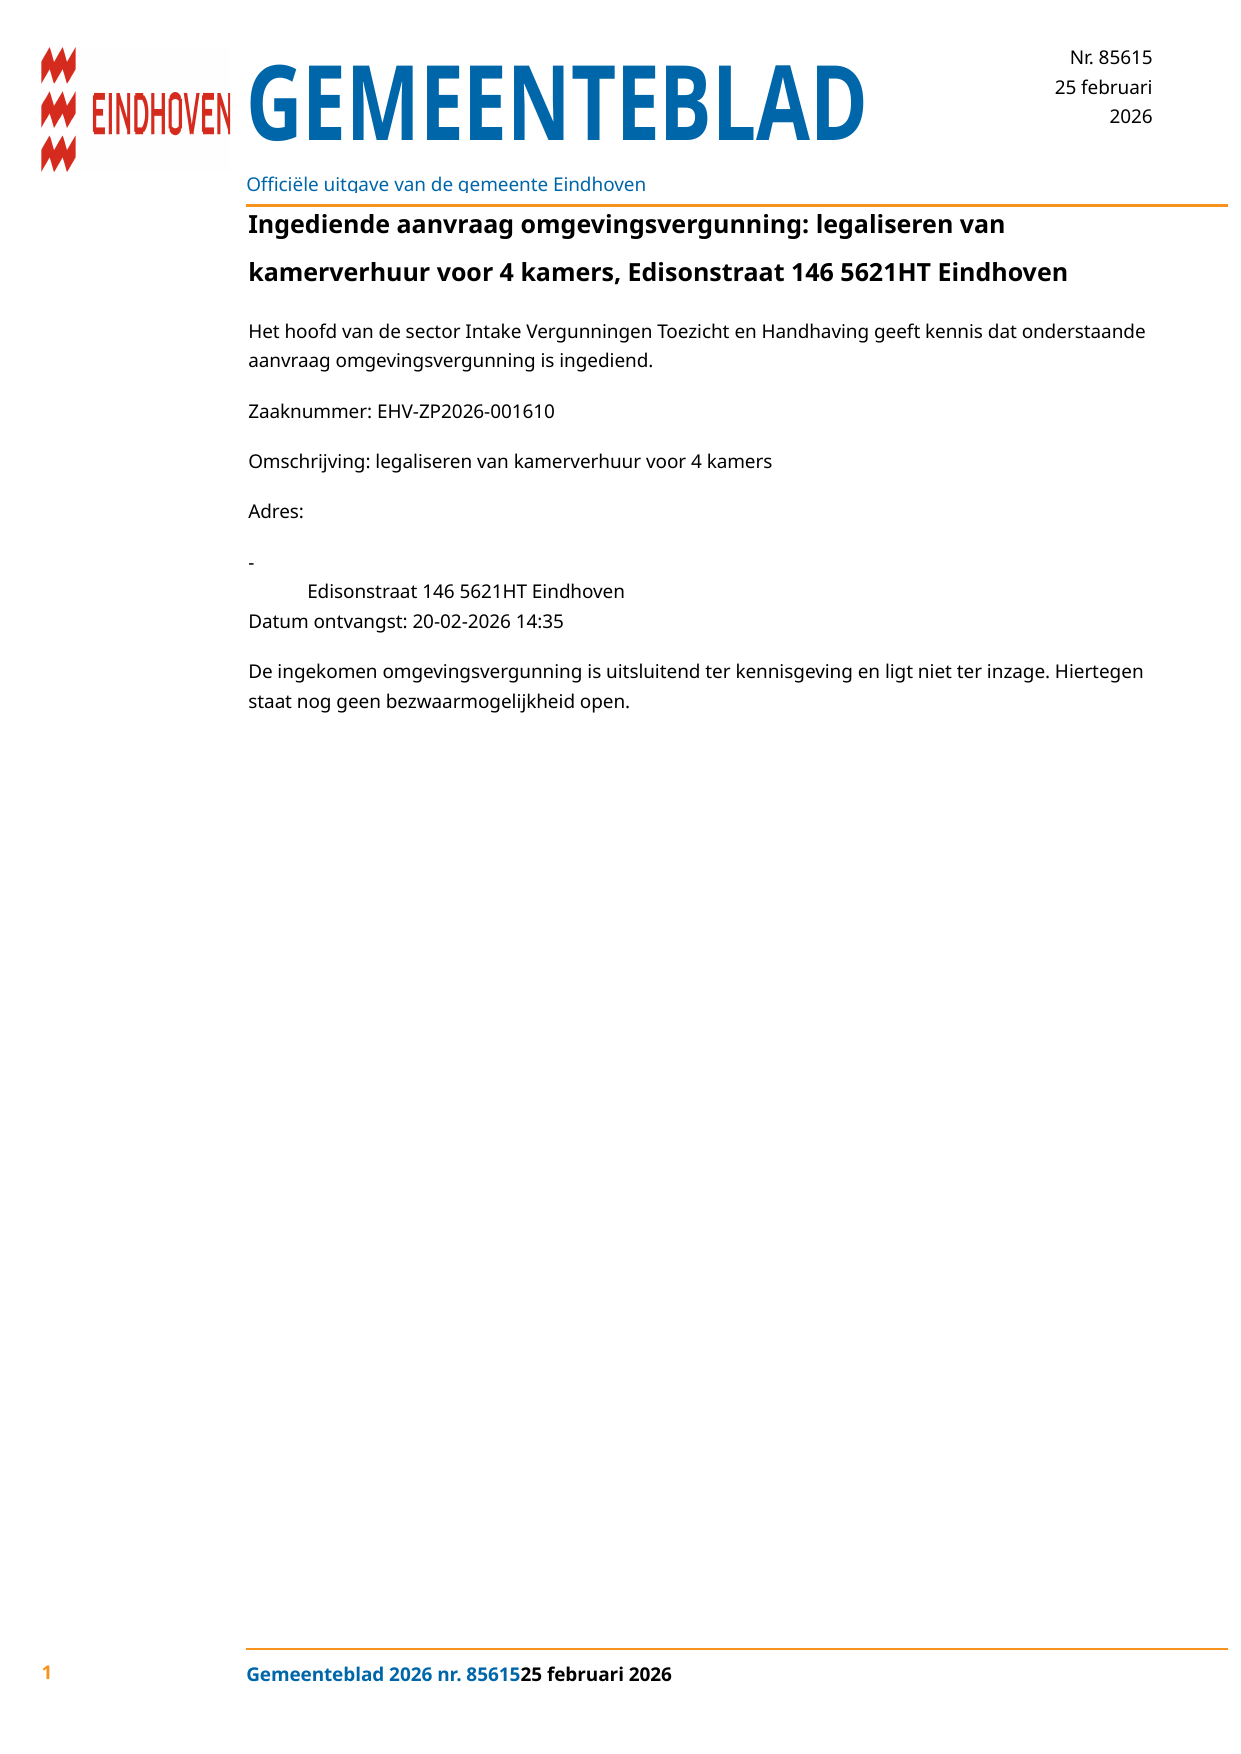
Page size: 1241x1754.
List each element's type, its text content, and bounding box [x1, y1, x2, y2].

picture [41, 47, 231, 172]
text Adres: [248, 499, 1152, 524]
text Omschrijving: legaliseren van kamerverhuur voor 4 kamers [248, 448, 1152, 474]
list Edisonstraat 146 5621HT Eindhoven [248, 579, 1152, 604]
text Het hoofd van de sector Intake Vergunningen Toezicht en Handhaving geeft kennis dat onderstaande aanvraag omgevingsvergunning is ingediend. [248, 318, 1152, 373]
text Ingediende aanvraag omgevingsvergunning: legaliseren van kamerverhuur voor 4 kamers, Edisonstraat 146 5621HT Eindhoven [248, 207, 1152, 288]
text De ingekomen omgevingsvergunning is uitsluitend ter kennisgeving en ligt niet ter inzage. Hiertegen staat nog geen bezwaarmogelijkheid open. [248, 659, 1152, 714]
text Datum ontvangst: 20-02-2026 14:35 [248, 608, 1152, 634]
text Zaaknummer: EHV-ZP2026-001610 [248, 398, 1152, 424]
